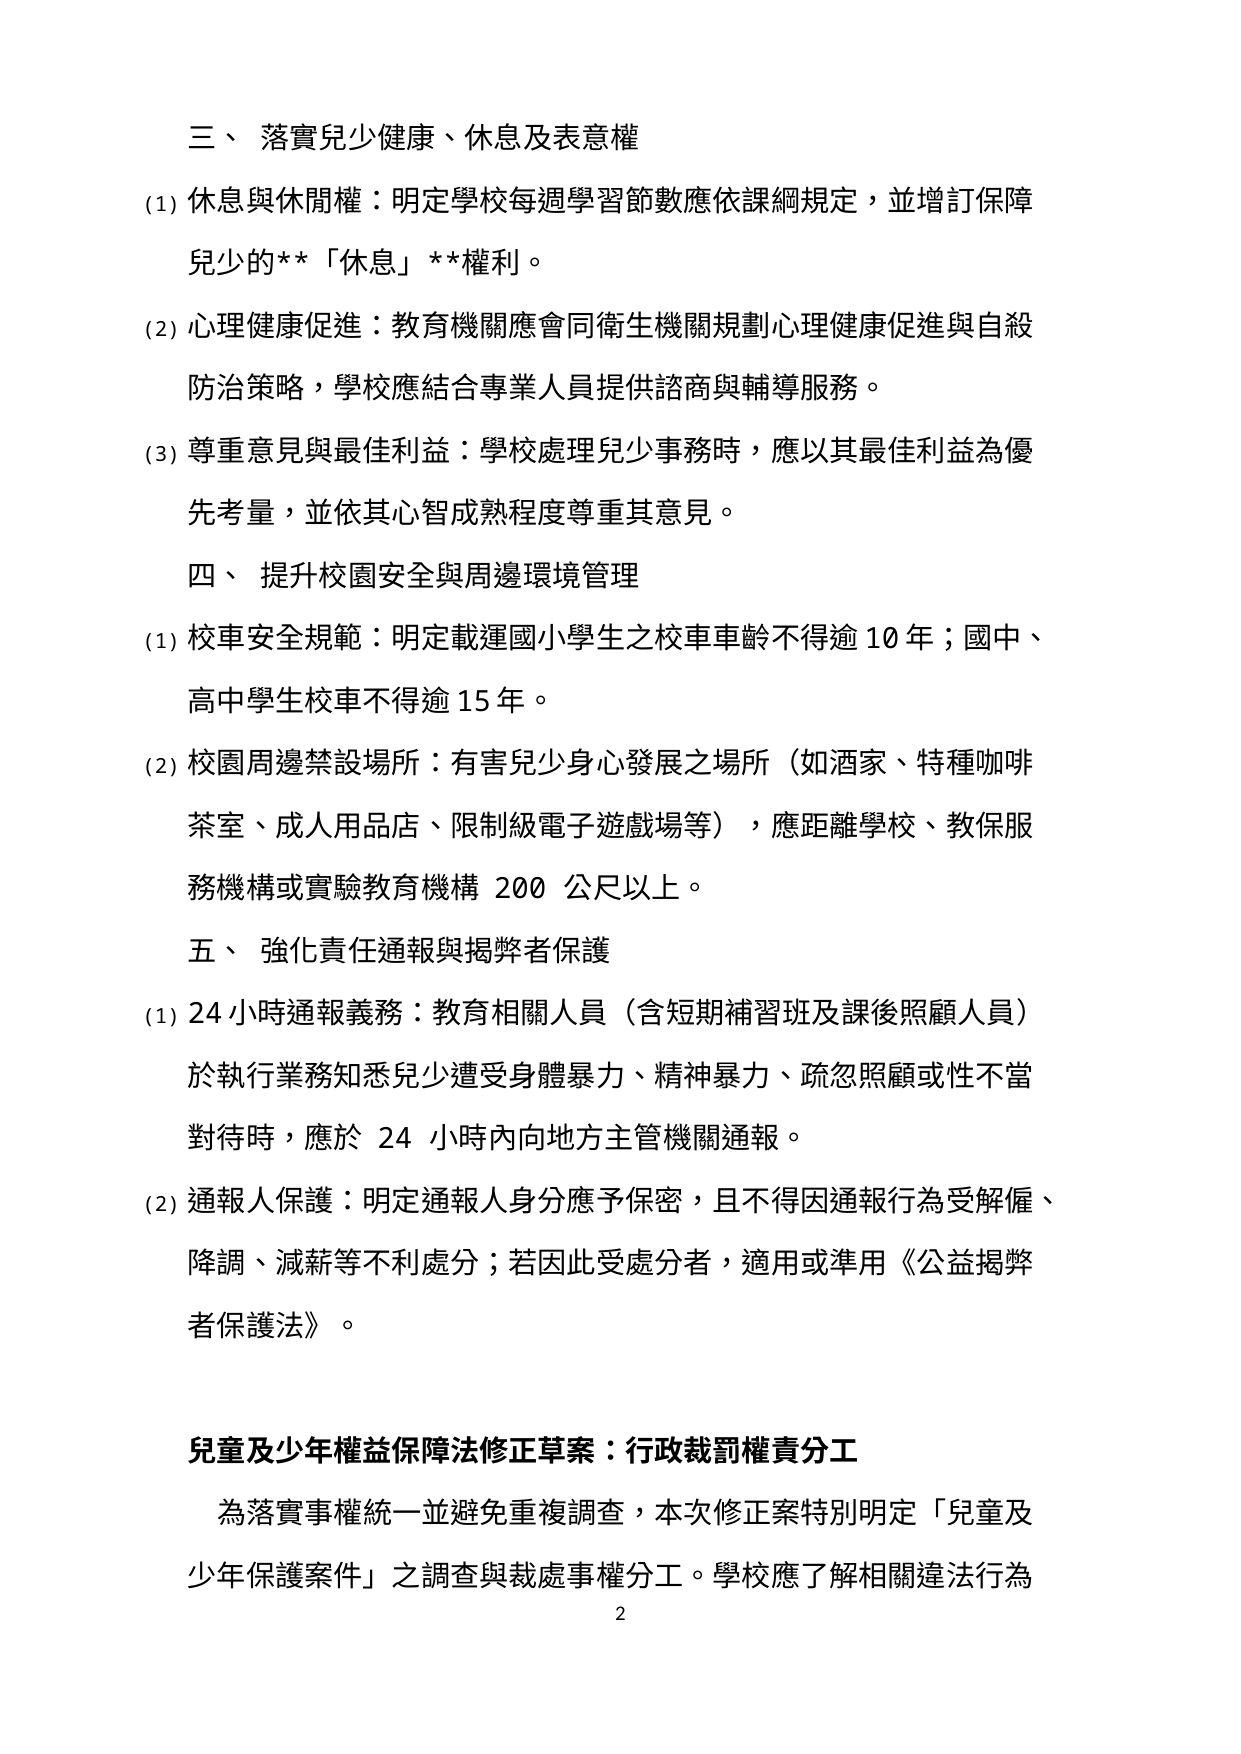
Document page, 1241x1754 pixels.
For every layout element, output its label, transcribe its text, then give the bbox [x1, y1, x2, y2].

list 尊重意見與最佳利益：學校處理兒少事務時，應以其最佳利益為優先考量，並依其心智成熟程度尊重其意見。 [142, 407, 1053, 532]
list 心理健康促進：教育機關應會同衛生機關規劃心理健康促進與自殺防治策略，學校應結合專業人員提供諮商與輔導服務。 [142, 282, 1053, 407]
list 校園周邊禁設場所：有害兒少身心發展之場所（如酒家、特種咖啡茶室、成人用品店、限制級電子遊戲場等），應距離學校、教保服務機構或實驗教育機構 200 公尺以上。 [142, 719, 1053, 907]
text 五、 強化責任通報與揭弊者保護 [187, 907, 1053, 969]
list 休息與休閒權：明定學校每週學習節數應依課綱規定，並增訂保障兒少的**「休息」**權利。 [142, 157, 1053, 282]
list 通報人保護：明定通報人身分應予保密，且不得因通報行為受解僱、降調、減薪等不利處分；若因此受處分者，適用或準用《公益揭弊者保護法》。 [142, 1157, 1053, 1344]
text 為落實事權統一並避免重複調查，本次修正案特別明定「兒童及少年保護案件」之調查與裁處事權分工。學校應了解相關違法行為 [187, 1469, 1053, 1594]
text 四、 提升校園安全與周邊環境管理 [187, 532, 1053, 594]
text 三、 落實兒少健康、休息及表意權 [187, 94, 1053, 157]
text 兒童及少年權益保障法修正草案：行政裁罰權責分工 [187, 1407, 1053, 1469]
list 校車安全規範：明定載運國小學生之校車車齡不得逾10年；國中、高中學生校車不得逾15年。 [142, 594, 1053, 719]
list 24小時通報義務：教育相關人員（含短期補習班及課後照顧人員）於執行業務知悉兒少遭受身體暴力、精神暴力、疏忽照顧或性不當對待時，應於 24 小時內向地方主管機關通報。 [142, 969, 1053, 1157]
